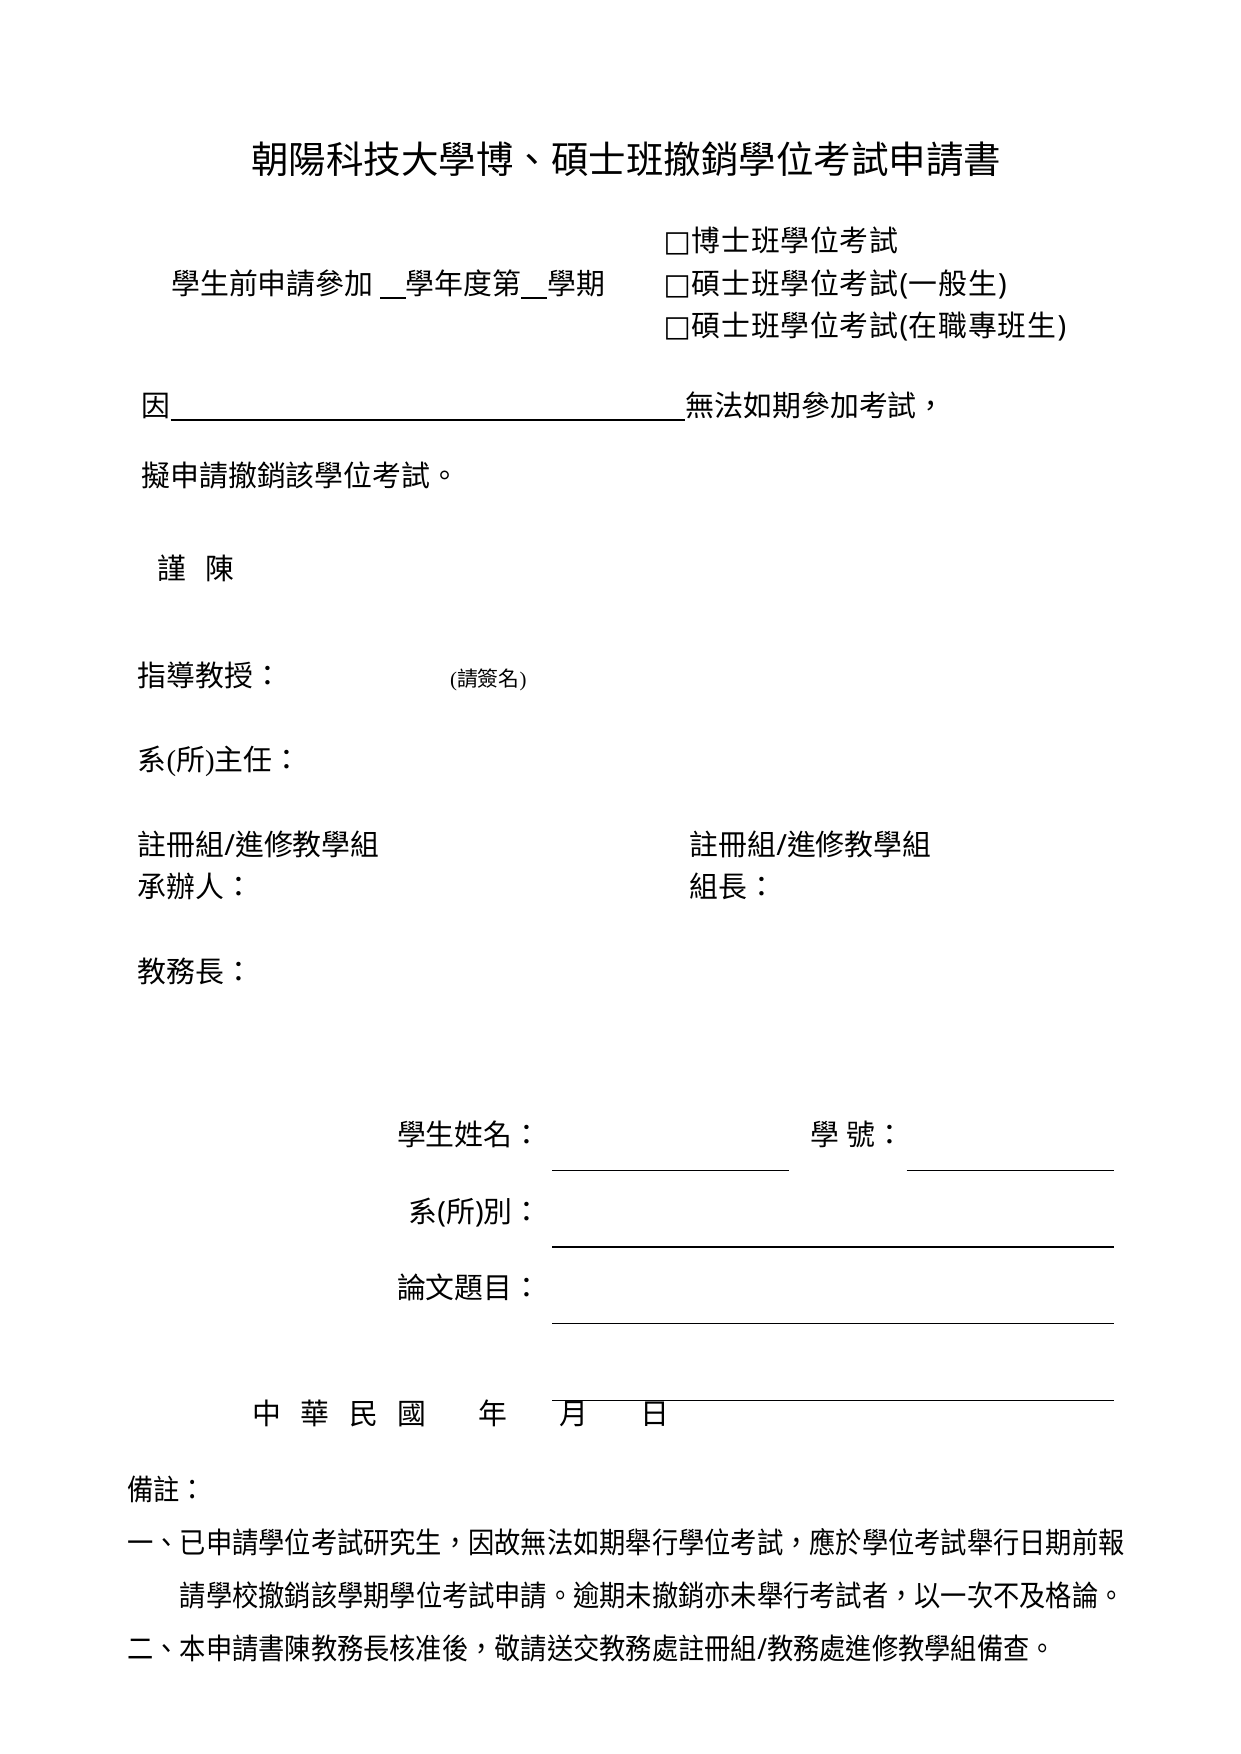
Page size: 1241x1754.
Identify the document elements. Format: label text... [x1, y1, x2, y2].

table_header [907, 1093, 1113, 1169]
table_header [552, 1093, 788, 1169]
table_header □博士班學位考試 □碩士班學位考試(一般生) □碩士班學位考試(在職專班生) [652, 218, 1110, 345]
text 因 無法如期參加考試， [127, 370, 1117, 428]
table_header 學 號： [789, 1093, 907, 1169]
text 二、本申請書陳教務長核准後，敬請送交教務處註冊組/教務處進修教學組備查。 [127, 1625, 1132, 1668]
text 註冊組/進修教學組 註冊組/進修教學組 [138, 822, 1086, 864]
table_cell [552, 1248, 1113, 1323]
text 承辦人： 組長： [138, 864, 1086, 906]
table_cell 系(所)別： [113, 1170, 552, 1246]
table_cell [113, 1323, 552, 1400]
text 擬申請撤銷該學位考試。 [127, 453, 1117, 495]
text 指導教授： (請簽名) [137, 652, 1088, 695]
table_header 學生姓名： [113, 1093, 552, 1169]
text 教務長： [138, 949, 892, 991]
text 中 華 民 國 年 月 日 [252, 1401, 1088, 1430]
table_header 學生前申請參加 學年度第 學期 [124, 218, 652, 345]
text 備註： [127, 1467, 1132, 1509]
text 朝陽科技大學博、碩士班撤銷學位考試申請書 [163, 133, 1088, 180]
table_cell [552, 1324, 1113, 1400]
table_cell [552, 1170, 1113, 1246]
text 一、已申請學位考試研究生，因故無法如期舉行學位考試，應於學位考試舉行日期前報請學校撤銷該學期學位考試申請。逾期未撤銷亦未舉行考試者，以一次不及格論。 [127, 1520, 1132, 1615]
text 謹 陳 [127, 545, 1086, 588]
text 系(所)主任： [137, 737, 1088, 779]
table_cell 論文題目： [113, 1246, 552, 1323]
